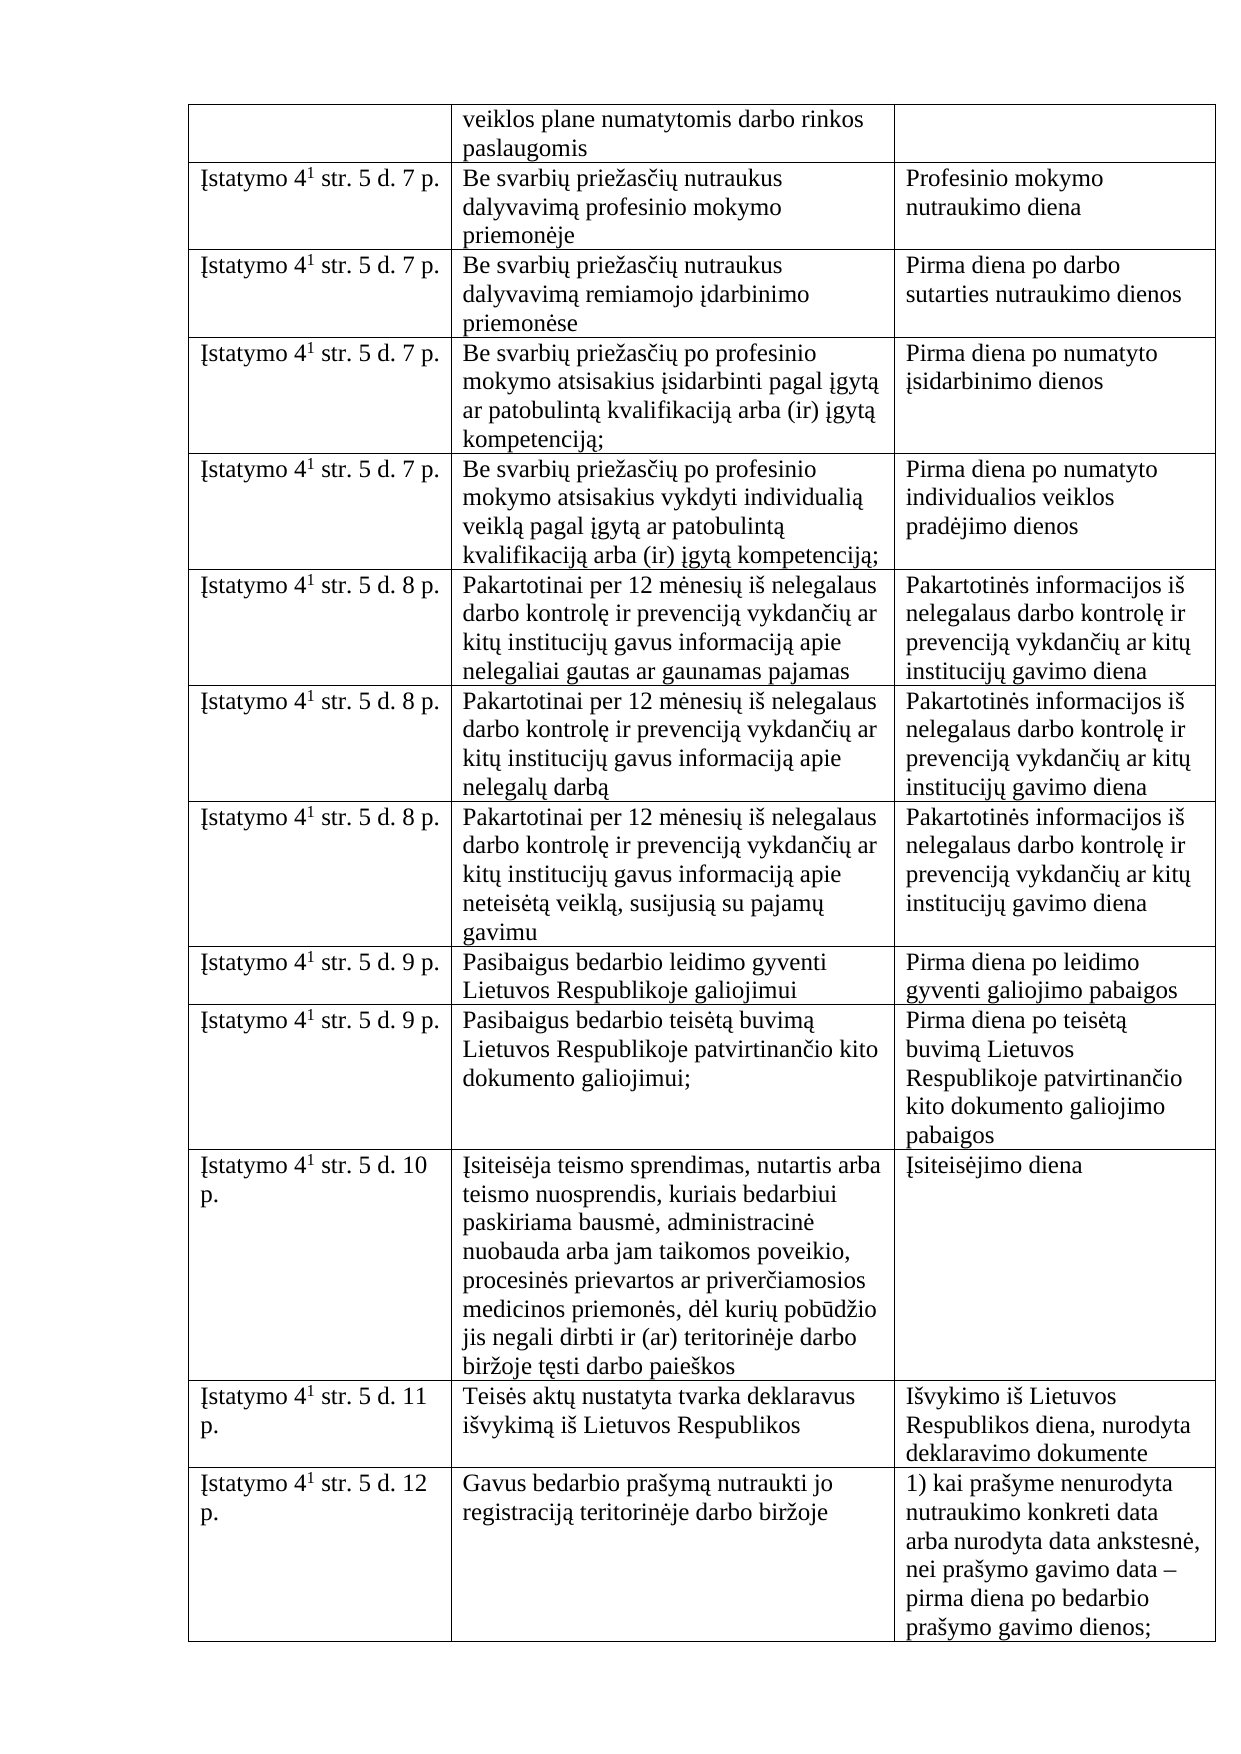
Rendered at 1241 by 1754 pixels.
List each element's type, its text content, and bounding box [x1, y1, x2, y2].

table_cell Pakartotinės informacijos iš nelegalaus darbo kontrolę ir prevenciją vykdančių ar kitų institucijų gavimo diena [895, 570, 1215, 685]
table_cell Pakartotinės informacijos iš nelegalaus darbo kontrolę ir prevenciją vykdančių ar kitų institucijų gavimo diena [895, 802, 1215, 946]
table_cell Įstatymo 41 str. 5 d. 7 p. [189, 163, 451, 249]
table_cell Įstatymo 41 str. 5 d. 7 p. [189, 338, 451, 453]
table_cell veiklos plane numatytomis darbo rinkos paslaugomis [452, 105, 894, 162]
table_cell Įsiteisėja teismo sprendimas, nutartis arba teismo nuosprendis, kuriais bedarbiui paskiriama bausmė, administracinė nuobauda arba jam taikomos poveikio, procesinės prievartos ar priverčiamosios medicinos priemonės, dėl kurių pobūdžio jis negali dirbti ir (ar) teritorinėje darbo biržoje tęsti darbo paieškos [452, 1150, 894, 1380]
table_cell Įstatymo 41 str. 5 d. 7 p. [189, 454, 451, 569]
table_cell Įstatymo 41 str. 5 d. 9 p. [189, 1005, 451, 1149]
table_cell [189, 105, 451, 162]
table_cell Įstatymo 41 str. 5 d. 12 p. [189, 1468, 451, 1641]
table_cell Pirma diena po numatyto įsidarbinimo dienos [895, 338, 1215, 453]
table_cell Įstatymo 41 str. 5 d. 8 p. [189, 570, 451, 685]
table_cell Pakartotinės informacijos iš nelegalaus darbo kontrolę ir prevenciją vykdančių ar kitų institucijų gavimo diena [895, 686, 1215, 801]
table_cell Įstatymo 41 str. 5 d. 7 p. [189, 250, 451, 337]
table_cell Pirma diena po darbo sutarties nutraukimo dienos [895, 250, 1215, 337]
table_cell Be svarbių priežasčių po profesinio mokymo atsisakius įsidarbinti pagal įgytą ar patobulintą kvalifikaciją arba (ir) įgytą kompetenciją; [452, 338, 894, 453]
table_cell Įstatymo 41 str. 5 d. 8 p. [189, 686, 451, 801]
table_cell Be svarbių priežasčių nutraukus dalyvavimą remiamojo įdarbinimo priemonėse [452, 250, 894, 337]
table_cell Įstatymo 41 str. 5 d. 9 p. [189, 947, 451, 1004]
table_cell 1) kai prašyme nenurodyta nutraukimo konkreti data arba nurodyta data ankstesnė, nei prašymo gavimo data – pirma diena po bedarbio prašymo gavimo dienos; [895, 1468, 1215, 1641]
table_cell Gavus bedarbio prašymą nutraukti jo registraciją teritorinėje darbo biržoje [452, 1468, 894, 1641]
table_cell Įstatymo 41 str. 5 d. 11 p. [189, 1381, 451, 1467]
table_cell Teisės aktų nustatyta tvarka deklaravus išvykimą iš Lietuvos Respublikos [452, 1381, 894, 1467]
table_cell Pirma diena po leidimo gyventi galiojimo pabaigos [895, 947, 1215, 1004]
table_cell Įstatymo 41 str. 5 d. 8 p. [189, 802, 451, 946]
table_cell Įstatymo 41 str. 5 d. 10 p. [189, 1150, 451, 1380]
table_cell Įsiteisėjimo diena [895, 1150, 1215, 1380]
table_cell Be svarbių priežasčių nutraukus dalyvavimą profesinio mokymo priemonėje [452, 163, 894, 249]
table_cell Pirma diena po teisėtą buvimą Lietuvos Respublikoje patvirtinančio kito dokumento galiojimo pabaigos [895, 1005, 1215, 1149]
table_cell Pasibaigus bedarbio teisėtą buvimą Lietuvos Respublikoje patvirtinančio kito dokumento galiojimui; [452, 1005, 894, 1149]
table_cell Išvykimo iš Lietuvos Respublikos diena, nurodyta deklaravimo dokumente [895, 1381, 1215, 1467]
table_cell Pakartotinai per 12 mėnesių iš nelegalaus darbo kontrolę ir prevenciją vykdančių ar kitų institucijų gavus informaciją apie nelegaliai gautas ar gaunamas pajamas [452, 570, 894, 685]
table_cell Pakartotinai per 12 mėnesių iš nelegalaus darbo kontrolę ir prevenciją vykdančių ar kitų institucijų gavus informaciją apie neteisėtą veiklą, susijusią su pajamų gavimu [452, 802, 894, 946]
table_cell Be svarbių priežasčių po profesinio mokymo atsisakius vykdyti individualią veiklą pagal įgytą ar patobulintą kvalifikaciją arba (ir) įgytą kompetenciją; [452, 454, 894, 569]
table_cell [895, 105, 1215, 162]
table_cell Pakartotinai per 12 mėnesių iš nelegalaus darbo kontrolę ir prevenciją vykdančių ar kitų institucijų gavus informaciją apie nelegalų darbą [452, 686, 894, 801]
table_cell Pasibaigus bedarbio leidimo gyventi Lietuvos Respublikoje galiojimui [452, 947, 894, 1004]
table_cell Profesinio mokymo nutraukimo diena [895, 163, 1215, 249]
table_cell Pirma diena po numatyto individualios veiklos pradėjimo dienos [895, 454, 1215, 569]
